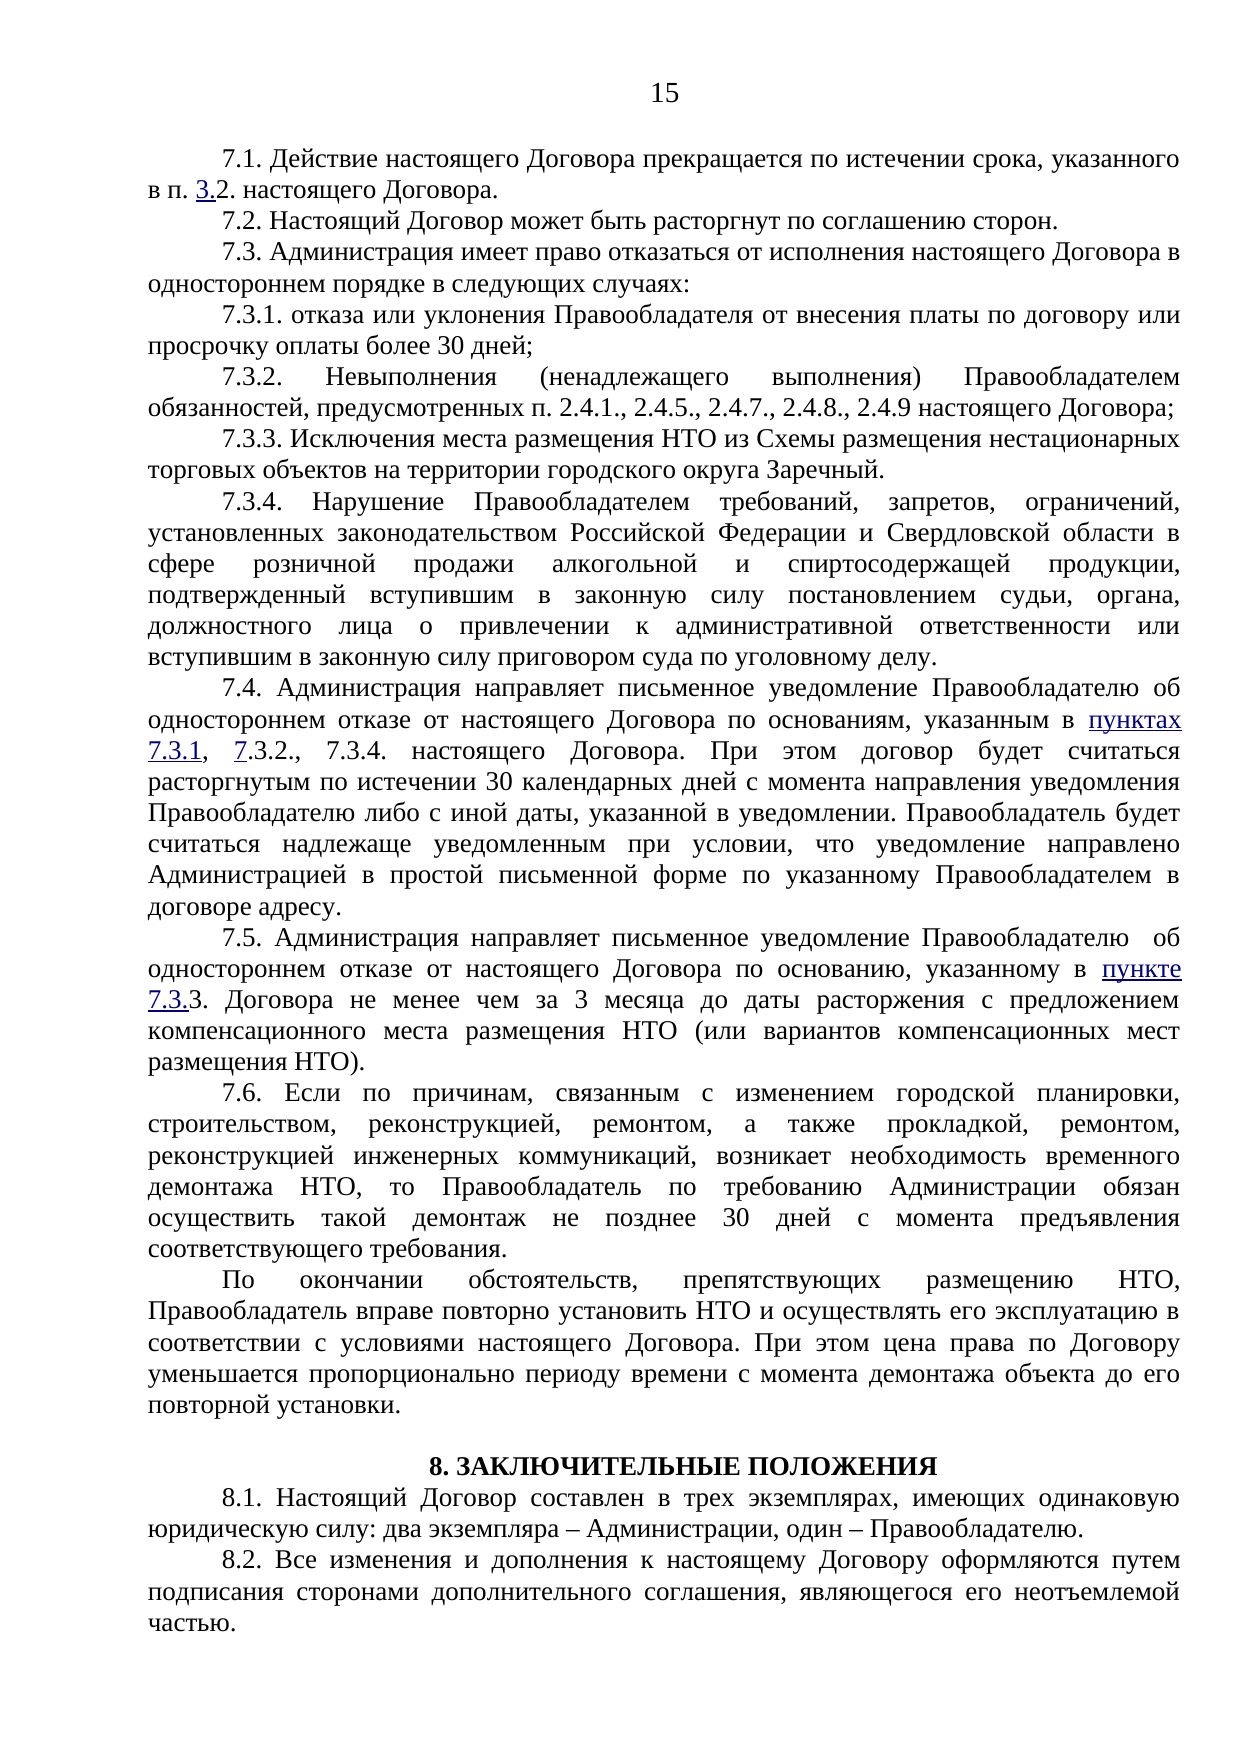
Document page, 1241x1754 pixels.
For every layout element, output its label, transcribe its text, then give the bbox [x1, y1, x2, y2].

text 7.3. Администрация имеет право отказаться от исполнения настоящего Договора в одностороннем порядке в следующих случаях: [148, 236, 1181, 298]
text 7.2. Настоящий Договор может быть расторгнут по соглашению сторон. [148, 204, 1181, 236]
text 7.3.4. Нарушение Правообладателем требований, запретов, ограничений, установленных законодательством Российской Федерации и Свердловской области в сфере розничной продажи алкогольной и спиртосодержащей продукции, подтвержденный вступившим в законную силу постановлением судьи, органа, должностного лица о привлечении к административной ответственности или вступившим в законную силу приговором суда по уголовному делу. [148, 485, 1181, 672]
text По окончании обстоятельств, препятствующих размещению НТО, Правообладатель вправе повторно установить НТО и осуществлять его эксплуатацию в соответствии с условиями настоящего Договора. При этом цена права по Договору уменьшается пропорционально периоду времени с момента демонтажа объекта до его повторной установки. [148, 1263, 1181, 1419]
text 7.3.3. Исключения места размещения НТО из Схемы размещения нестационарных торговых объектов на территории городского округа Заречный. [148, 422, 1181, 485]
text 8. ЗАКЛЮЧИТЕЛЬНЫЕ ПОЛОЖЕНИЯ [185, 1450, 1181, 1481]
text 7.1. Действие настоящего Договора прекращается по истечении срока, указанного в п. 3.2. настоящего Договора. [148, 142, 1181, 204]
text 7.4. Администрация направляет письменное уведомление Правообладателю об одностороннем отказе от настоящего Договора по основаниям, указанным в пунктах 7.3.1, 7.3.2., 7.3.4. настоящего Договора. При этом договор будет считаться расторгнутым по истечении 30 календарных дней с момента направления уведомления Правообладателю либо с иной даты, указанной в уведомлении. Правообладатель будет считаться надлежаще уведомленным при условии, что уведомление направлено Администрацией в простой письменной форме по указанному Правообладателем в договоре адресу. [148, 672, 1181, 921]
text 8.1. Настоящий Договор составлен в трех экземплярах, имеющих одинаковую юридическую силу: два экземпляра – Администрации, один – Правообладателю. [148, 1481, 1181, 1544]
text 8.2. Все изменения и дополнения к настоящему Договору оформляются путем подписания сторонами дополнительного соглашения, являющегося его неотъемлемой частью. [148, 1544, 1181, 1637]
text 7.5. Администрация направляет письменное уведомление Правообладателю об одностороннем отказе от настоящего Договора по основанию, указанному в пункте 7.3.3. Договора не менее чем за 3 месяца до даты расторжения с предложением компенсационного места размещения НТО (или вариантов компенсационных мест размещения НТО). [148, 921, 1181, 1076]
text 7.3.1. отказа или уклонения Правообладателя от внесения платы по договору или просрочку оплаты более 30 дней; [148, 298, 1181, 360]
text 7.3.2. Невыполнения (ненадлежащего выполнения) Правообладателем обязанностей, предусмотренных п. 2.4.1., 2.4.5., 2.4.7., 2.4.8., 2.4.9 настоящего Договора; [148, 360, 1181, 422]
text 7.6. Если по причинам, связанным с изменением городской планировки, строительством, реконструкцией, ремонтом, а также прокладкой, ремонтом, реконструкцией инженерных коммуникаций, возникает необходимость временного демонтажа НТО, то Правообладатель по требованию Администрации обязан осуществить такой демонтаж не позднее 30 дней с момента предъявления соответствующего требования. [148, 1076, 1181, 1263]
